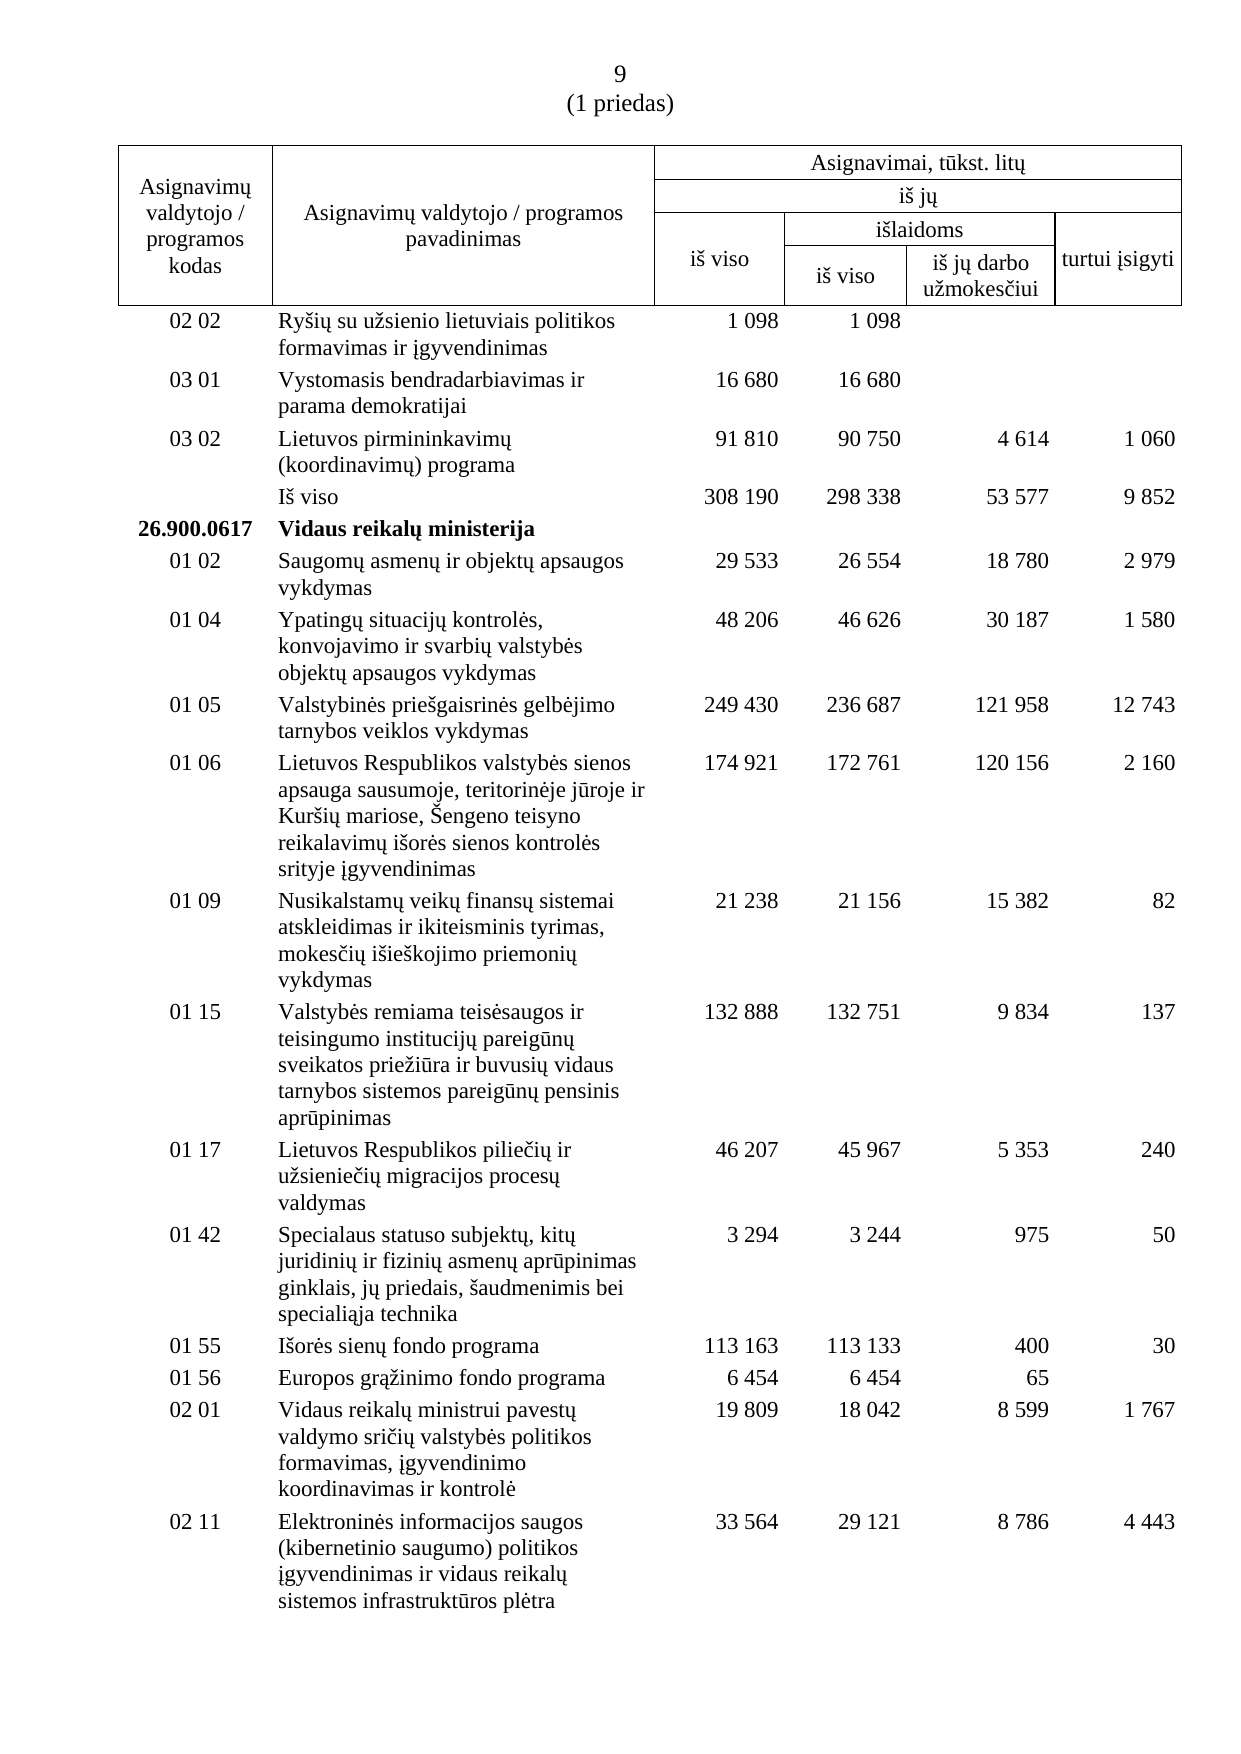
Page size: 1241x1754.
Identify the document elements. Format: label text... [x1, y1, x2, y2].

table_cell 137 [1055, 995, 1181, 1133]
table_cell [784, 513, 907, 544]
table_cell Ypatingų situacijų kontrolės, konvojavimo ir svarbių valstybės objektų apsaugos vykdymas [272, 603, 655, 688]
table_cell 132 888 [655, 995, 784, 1133]
table_cell [907, 513, 1055, 544]
table_cell [1055, 513, 1181, 544]
table_cell 1 580 [1055, 603, 1181, 688]
table_cell turtui įsigyti [1056, 213, 1181, 304]
table_cell 03 01 [118, 363, 272, 422]
table_cell Ryšių su užsienio lietuviais politikos formavimas ir įgyvendinimas [272, 306, 655, 363]
table_cell 19 809 [655, 1394, 784, 1505]
table_cell iš viso [655, 213, 784, 304]
table_cell 02 02 [118, 306, 272, 363]
table_cell 172 761 [784, 747, 907, 884]
table_cell [907, 363, 1055, 422]
table_cell 16 680 [784, 363, 907, 422]
table_cell 01 06 [118, 747, 272, 884]
table_cell 01 02 [118, 545, 272, 603]
table_cell 82 [1055, 884, 1181, 995]
table_cell 16 680 [655, 363, 784, 422]
table_cell 01 05 [118, 688, 272, 747]
table_cell 1 098 [784, 306, 907, 363]
table_cell 298 338 [784, 480, 907, 512]
table_cell 400 [907, 1329, 1055, 1361]
table_cell [1055, 1361, 1181, 1393]
table_cell 01 09 [118, 884, 272, 995]
table_cell 2 160 [1055, 747, 1181, 884]
table_cell 8 599 [907, 1394, 1055, 1505]
table_cell 50 [1055, 1218, 1181, 1329]
table_cell 249 430 [655, 688, 784, 747]
table_cell 01 15 [118, 995, 272, 1133]
table_cell 18 042 [784, 1394, 907, 1505]
table_cell 5 353 [907, 1133, 1055, 1218]
table_cell [655, 513, 784, 544]
table_cell Iš viso [272, 480, 655, 512]
table_cell iš viso [785, 246, 906, 304]
table_cell 3 294 [655, 1218, 784, 1329]
table_cell 46 207 [655, 1133, 784, 1218]
table_cell iš jų [655, 180, 1181, 212]
table_cell 3 244 [784, 1218, 907, 1329]
table_header Asignavimų valdytojo / programos pavadinimas [273, 146, 654, 304]
table_cell 132 751 [784, 995, 907, 1133]
table_cell 01 42 [118, 1218, 272, 1329]
table_cell Vidaus reikalų ministerija [272, 513, 655, 544]
table_cell 1 767 [1055, 1394, 1181, 1505]
table_cell Vystomasis bendradarbiavimas ir parama demokratijai [272, 363, 655, 422]
table_cell 975 [907, 1218, 1055, 1329]
table_cell 9 852 [1055, 480, 1181, 512]
table_cell 33 564 [655, 1505, 784, 1616]
table_cell 90 750 [784, 422, 907, 480]
table_cell 174 921 [655, 747, 784, 884]
table_cell Lietuvos Respublikos piliečių ir užsieniečių migracijos procesų valdymas [272, 1133, 655, 1218]
table_cell 30 [1055, 1329, 1181, 1361]
table_cell 01 56 [118, 1361, 272, 1393]
table_cell 02 11 [118, 1505, 272, 1616]
table_cell Lietuvos pirmininkavimų (koordinavimų) programa [272, 422, 655, 480]
table_cell 45 967 [784, 1133, 907, 1218]
table_cell 6 454 [784, 1361, 907, 1393]
table_cell Saugomų asmenų ir objektų apsaugos vykdymas [272, 545, 655, 603]
table_cell 65 [907, 1361, 1055, 1393]
table_cell 9 834 [907, 995, 1055, 1133]
table_cell iš jų darbo užmokesčiui [907, 246, 1054, 304]
table_cell 2 979 [1055, 545, 1181, 603]
table_cell Išorės sienų fondo programa [272, 1329, 655, 1361]
table_cell 26.900.0617 [118, 513, 272, 544]
table_cell 01 04 [118, 603, 272, 688]
table_cell 113 163 [655, 1329, 784, 1361]
table_cell [1055, 306, 1181, 363]
table_cell Europos grąžinimo fondo programa [272, 1361, 655, 1393]
table_cell 29 121 [784, 1505, 907, 1616]
table_cell 48 206 [655, 603, 784, 688]
table_cell 8 786 [907, 1505, 1055, 1616]
table_cell Vidaus reikalų ministrui pavestų valdymo sričių valstybės politikos formavimas, įgyvendinimo koordinavimas ir kontrolė [272, 1394, 655, 1505]
table_cell Elektroninės informacijos saugos (kibernetinio saugumo) politikos įgyvendinimas ir vidaus reikalų sistemos infrastruktūros plėtra [272, 1505, 655, 1616]
table_cell išlaidoms [785, 213, 1054, 245]
table_cell 308 190 [655, 480, 784, 512]
table_cell 02 01 [118, 1394, 272, 1505]
table_cell 6 454 [655, 1361, 784, 1393]
table_cell [907, 306, 1055, 363]
table_cell 29 533 [655, 545, 784, 603]
table_cell 236 687 [784, 688, 907, 747]
table_header Asignavimai, tūkst. litų [655, 146, 1181, 178]
table_cell 26 554 [784, 545, 907, 603]
table_cell 21 238 [655, 884, 784, 995]
table_cell 240 [1055, 1133, 1181, 1218]
table_cell 15 382 [907, 884, 1055, 995]
table_cell Lietuvos Respublikos valstybės sienos apsauga sausumoje, teritorinėje jūroje ir Kuršių mariose, Šengeno teisyno reikalavimų išorės sienos kontrolės srityje įgyvendinimas [272, 747, 655, 884]
table_cell 21 156 [784, 884, 907, 995]
table_cell [118, 480, 272, 512]
table_cell 53 577 [907, 480, 1055, 512]
table_cell Valstybinės priešgaisrinės gelbėjimo tarnybos veiklos vykdymas [272, 688, 655, 747]
table_cell Valstybės remiama teisėsaugos ir teisingumo institucijų pareigūnų sveikatos priežiūra ir buvusių vidaus tarnybos sistemos pareigūnų pensinis aprūpinimas [272, 995, 655, 1133]
table_cell 03 02 [118, 422, 272, 480]
table_header Asignavimų valdytojo / programos kodas [119, 146, 272, 304]
table_cell 113 133 [784, 1329, 907, 1361]
table_cell Nusikalstamų veikų finansų sistemai atskleidimas ir ikiteisminis tyrimas, mokesčių išieškojimo priemonių vykdymas [272, 884, 655, 995]
table_cell 30 187 [907, 603, 1055, 688]
table_cell 01 55 [118, 1329, 272, 1361]
table_cell [1055, 363, 1181, 422]
table_cell 18 780 [907, 545, 1055, 603]
table_cell 120 156 [907, 747, 1055, 884]
table_cell 4 614 [907, 422, 1055, 480]
table_cell 121 958 [907, 688, 1055, 747]
table_cell 1 098 [655, 306, 784, 363]
table_cell Specialaus statuso subjektų, kitų juridinių ir fizinių asmenų aprūpinimas ginklais, jų priedais, šaudmenimis bei specialiąja technika [272, 1218, 655, 1329]
table_cell 01 17 [118, 1133, 272, 1218]
table_cell 1 060 [1055, 422, 1181, 480]
table_cell 12 743 [1055, 688, 1181, 747]
table_cell 4 443 [1055, 1505, 1181, 1616]
table_cell 91 810 [655, 422, 784, 480]
table_cell 46 626 [784, 603, 907, 688]
